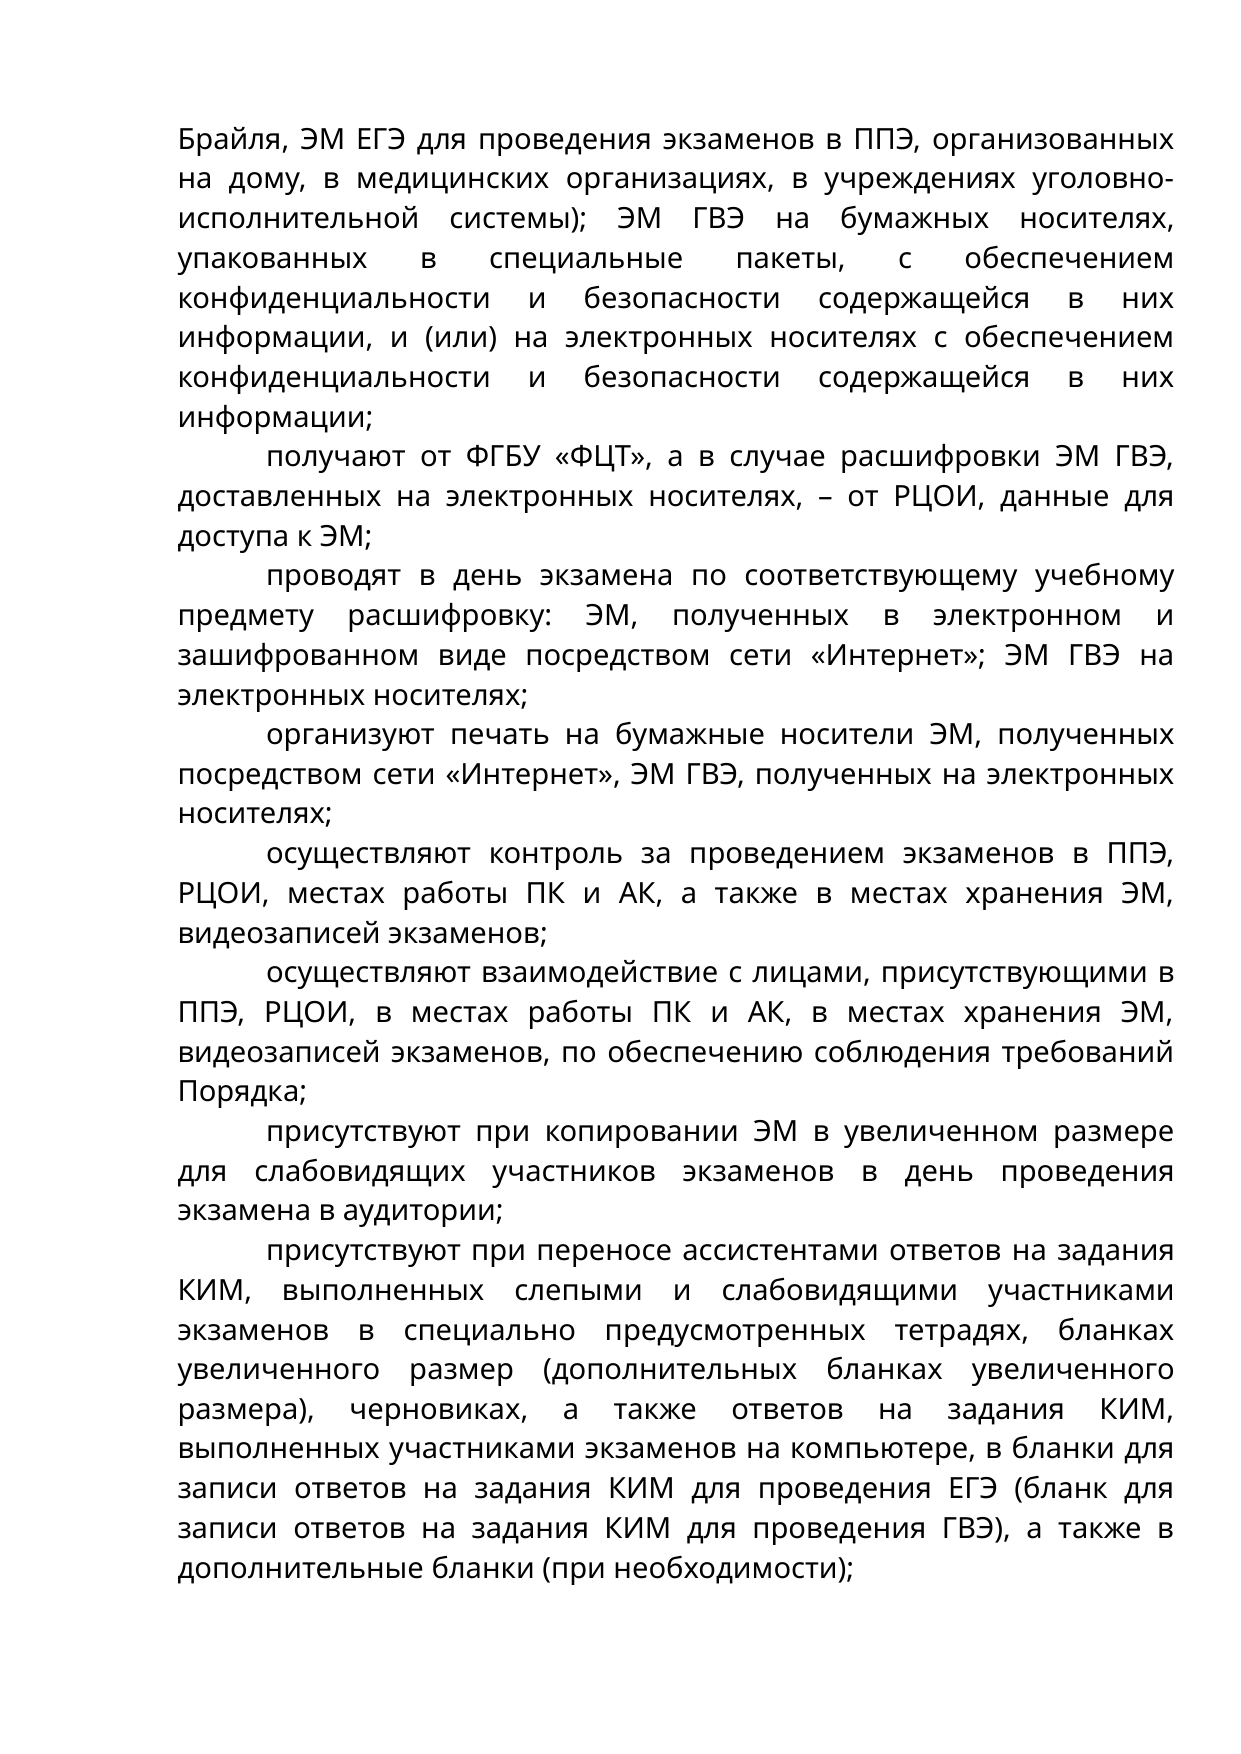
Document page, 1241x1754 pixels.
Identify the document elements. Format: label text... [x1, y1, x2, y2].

text осуществляют контроль за проведением экзаменов в ППЭ, РЦОИ, местах работы ПК и АК, а также в местах хранения ЭМ, видеозаписей экзаменов; [177, 832, 1175, 952]
text получают от ФГБУ «ФЦТ», а в случае расшифровки ЭМ ГВЭ, доставленных на электронных носителях, – от РЦОИ, данные для доступа к ЭМ; [177, 436, 1175, 555]
text присутствуют при копировании ЭМ в увеличенном размере для слабовидящих участников экзаменов в день проведения экзамена в аудитории; [177, 1110, 1175, 1229]
text организуют печать на бумажные носители ЭМ, полученных посредством сети «Интернет», ЭМ ГВЭ, полученных на электронных носителях; [177, 713, 1175, 832]
text осуществляют взаимодействие с лицами, присутствующими в ППЭ, РЦОИ, в местах работы ПК и АК, в местах хранения ЭМ, видеозаписей экзаменов, по обеспечению соблюдения требований Порядка; [177, 952, 1175, 1110]
text проводят в день экзамена по соответствующему учебному предмету расшифровку: ЭМ, полученных в электронном и зашифрованном виде посредством сети «Интернет»; ЭМ ГВЭ на электронных носителях; [177, 555, 1175, 713]
text присутствуют при переносе ассистентами ответов на задания КИМ, выполненных слепыми и слабовидящими участниками экзаменов в специально предусмотренных тетрадях, бланках увеличенного размер (дополнительных бланках увеличенного размера), черновиках, а также ответов на задания КИМ, выполненных участниками экзаменов на компьютере, в бланки для записи ответов на задания КИМ для проведения ЕГЭ (бланк для записи ответов на задания КИМ для проведения ГВЭ), а также в дополнительные бланки (при необходимости); [177, 1229, 1175, 1587]
text Брайля, ЭМ ЕГЭ для проведения экзаменов в ППЭ, организованных на дому, в медицинских организациях, в учреждениях уголовно-исполнительной системы); ЭМ ГВЭ на бумажных носителях, упакованных в специальные пакеты, с обеспечением конфиденциальности и безопасности содержащейся в них информации, и (или) на электронных носителях с обеспечением конфиденциальности и безопасности содержащейся в них информации; [177, 118, 1175, 436]
